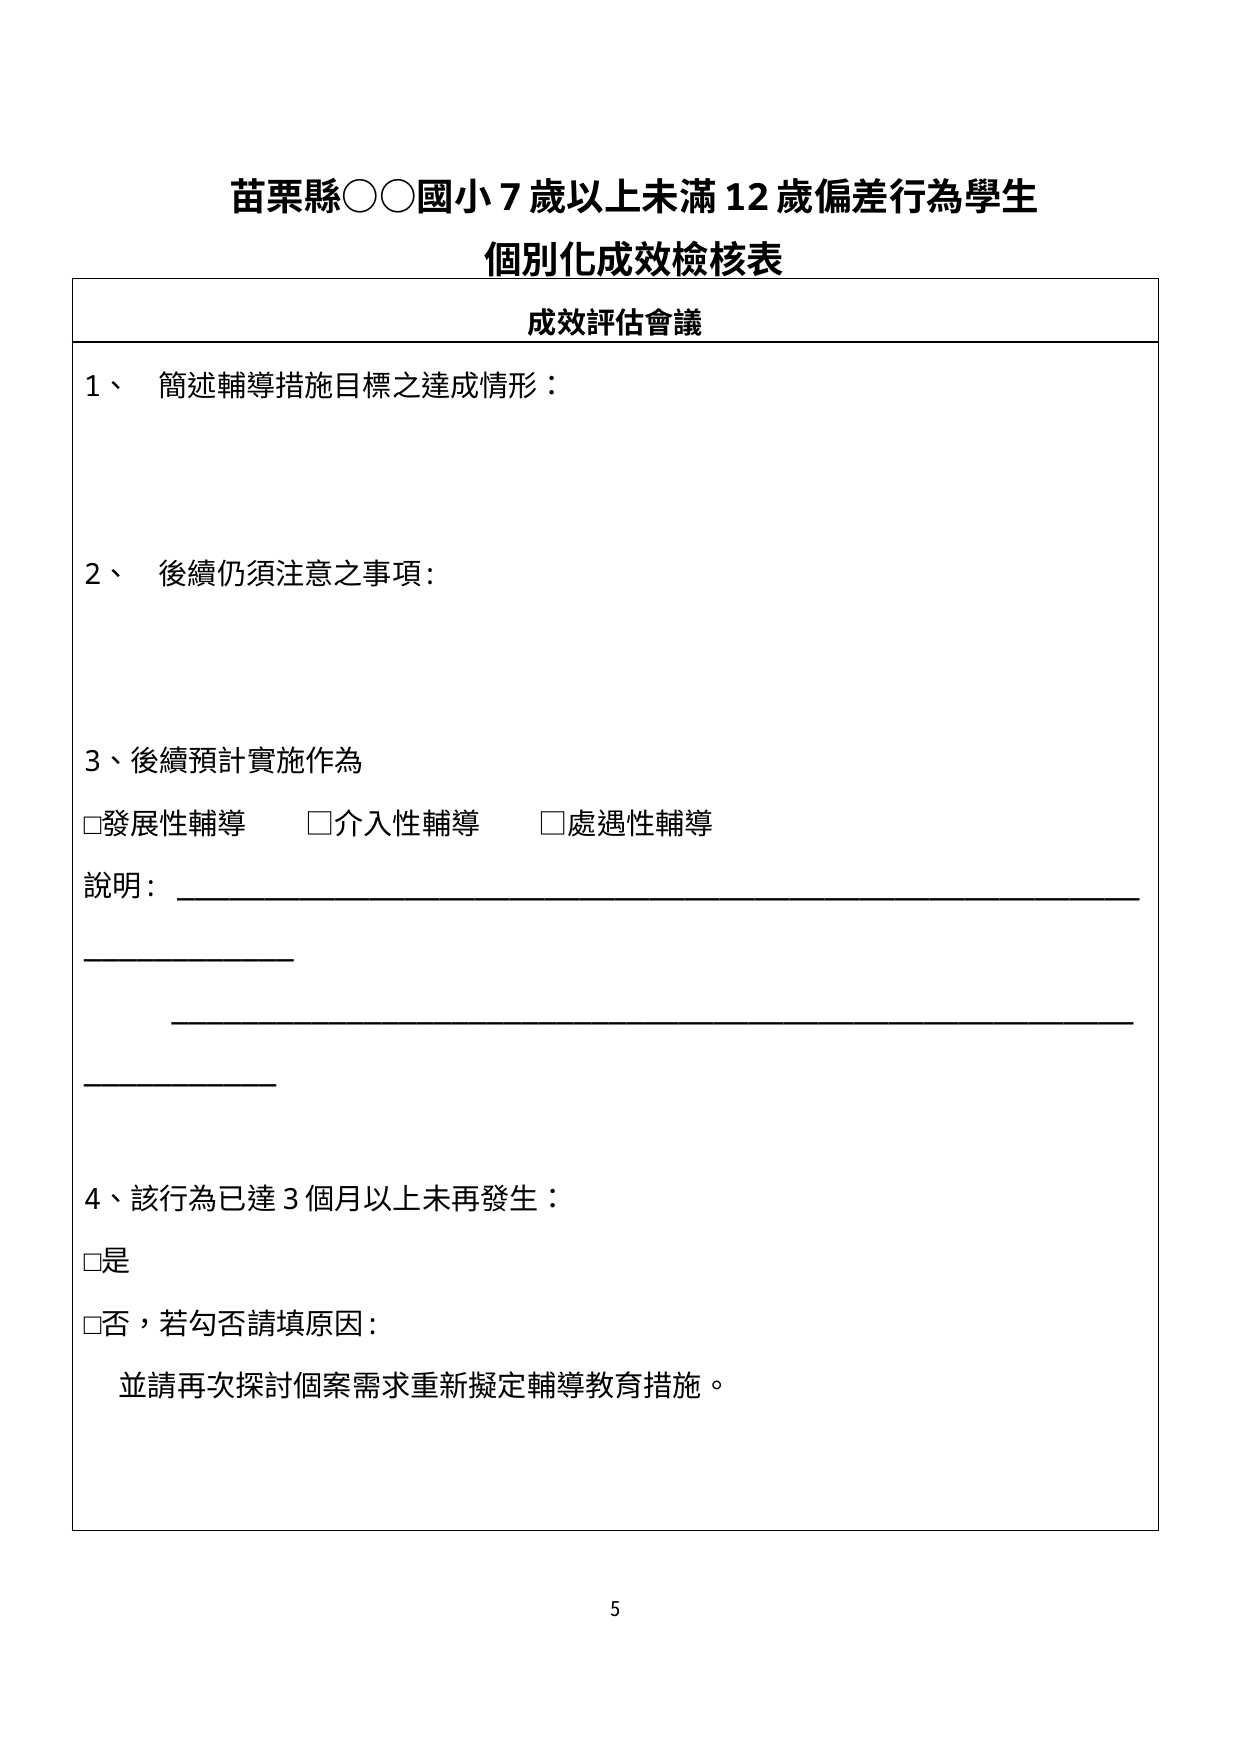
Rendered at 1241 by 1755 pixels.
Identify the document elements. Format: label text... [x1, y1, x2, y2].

text 苗栗縣○○國小7歲以上未滿12歲偏差行為學生 [177, 153, 1053, 215]
table_header 成效評估會議 [73, 279, 1158, 341]
table_cell 簡述輔導措施目標之達成情形： 後續仍須注意之事項: 3、後續預計實施作為 □發展性輔導 □介入性輔導 □處遇性輔導 說明: ___________________________________________________________________ __________________________________________________________________ 4、該行為已達3個月以上未再發生： □是 □否，若勾否請填原因: 並請再次探討個案需求重新擬定輔導教育措施。 [73, 343, 1158, 1530]
text 個別化成效檢核表 [177, 215, 1053, 278]
